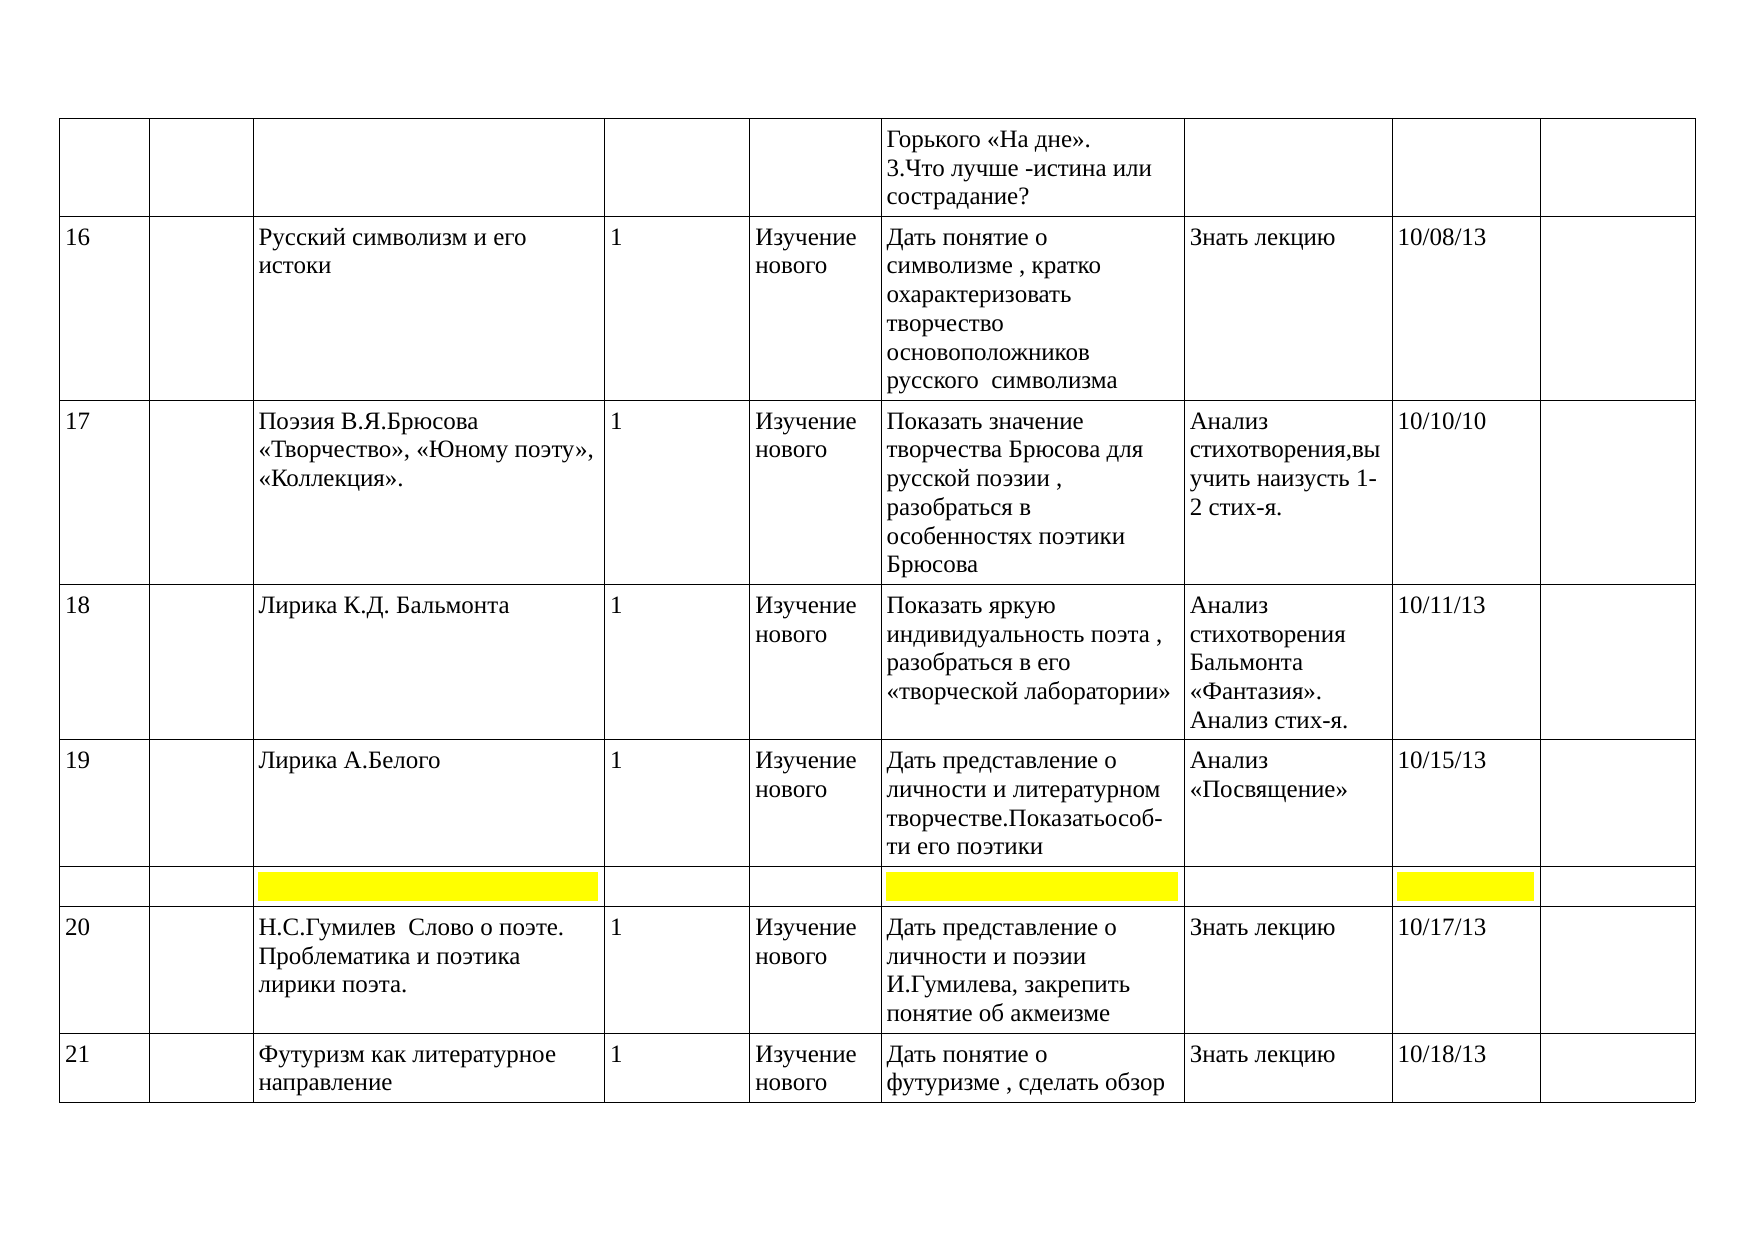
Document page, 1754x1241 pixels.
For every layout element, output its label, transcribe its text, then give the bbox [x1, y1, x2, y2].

table_cell Показать яркую индивидуальность поэта , разобраться в его «творческой лаборатории» [882, 585, 1184, 739]
table_cell Знать лекцию [1185, 217, 1392, 400]
table_cell [750, 119, 881, 216]
table_cell [150, 401, 253, 584]
table_cell Изучение нового [750, 585, 881, 739]
table_cell [1185, 119, 1392, 216]
table_cell 11.10.13 [1393, 585, 1540, 739]
table_cell [60, 119, 149, 216]
table_cell 18.10.13 [1393, 1034, 1540, 1102]
table_cell Анализ стихотворения,выучить наизусть 1-2 стих-я. [1185, 401, 1392, 584]
table_cell Н.С.Гумилев Слово о поэте. Проблематика и поэтика лирики поэта. [254, 907, 604, 1033]
table_cell [1541, 217, 1695, 400]
table_cell 08.10.13 [1393, 217, 1540, 400]
table_cell Дать понятие о футуризме , сделать обзор [882, 1034, 1184, 1102]
table_cell Изучение нового [750, 401, 881, 584]
table_cell 1 [605, 907, 749, 1033]
table_cell Знать лекцию [1185, 907, 1392, 1033]
table_cell Изучение нового [750, 907, 881, 1033]
table_cell [882, 867, 1184, 906]
table_cell Горького «На дне». 3.Что лучше -истина или сострадание? [882, 119, 1184, 216]
table_cell [150, 585, 253, 739]
table_cell Дать понятие о символизме , кратко охарактеризовать творчество основоположников русского символизма [882, 217, 1184, 400]
table_cell [1541, 401, 1695, 584]
table_cell [605, 867, 749, 906]
table_cell Поэзия В.Я.Брюсова «Творчество», «Юному поэту», «Коллекция». [254, 401, 604, 584]
table_cell 16 [60, 217, 149, 400]
table_cell [60, 867, 149, 906]
table_cell Анализ «Посвящение» [1185, 740, 1392, 866]
table_cell [254, 119, 604, 216]
table_cell Показать значение творчества Брюсова для русской поэзии , разобраться в особенностях поэтики Брюсова [882, 401, 1184, 584]
table_cell 10.10.10 [1393, 401, 1540, 584]
table_cell 21 [60, 1034, 149, 1102]
table_cell 19 [60, 740, 149, 866]
table_cell [1393, 867, 1540, 906]
table_cell [1185, 867, 1392, 906]
table_cell [1541, 1034, 1695, 1102]
table_cell Изучение нового [750, 217, 881, 400]
table_cell 15.10.13 [1393, 740, 1540, 866]
table_cell 04.10.13 [1393, 119, 1540, 216]
table_cell 20 [60, 907, 149, 1033]
table_cell [1541, 867, 1695, 906]
table_cell [150, 217, 253, 400]
table_cell [1541, 740, 1695, 866]
table_cell Изучение нового [750, 1034, 881, 1102]
table_cell 18 [60, 585, 149, 739]
table_cell Лирика К.Д. Бальмонта [254, 585, 604, 739]
table_cell 1 [605, 1034, 749, 1102]
table_cell [150, 867, 253, 906]
table_cell [750, 867, 881, 906]
table_cell Дать представление о личности и поэзии И.Гумилева, закрепить понятие об акмеизме [882, 907, 1184, 1033]
table_cell [150, 119, 253, 216]
table_cell [150, 1034, 253, 1102]
table_cell [1541, 119, 1695, 216]
table_cell 17.10.13 [1393, 907, 1540, 1033]
table_cell 17 [60, 401, 149, 584]
table_cell Анализ стихотворения Бальмонта «Фантазия». Анализ стих-я. [1185, 585, 1392, 739]
table_cell [1541, 585, 1695, 739]
table_cell [150, 907, 253, 1033]
table_cell [1541, 907, 1695, 1033]
table_cell [605, 119, 749, 216]
table_cell 1 [605, 401, 749, 584]
table_cell Изучение нового [750, 740, 881, 866]
table_cell 1 [605, 585, 749, 739]
table_cell 1 [605, 217, 749, 400]
table_cell [150, 740, 253, 866]
table_cell [254, 867, 604, 906]
table_cell Дать представление о личности и литературном творчестве.Показатьособ-ти его поэтики [882, 740, 1184, 866]
table_cell Лирика А.Белого [254, 740, 604, 866]
table_cell Знать лекцию [1185, 1034, 1392, 1102]
table_cell 1 [605, 740, 749, 866]
table_cell Русский символизм и его истоки [254, 217, 604, 400]
table_cell Футуризм как литературное направление [254, 1034, 604, 1102]
